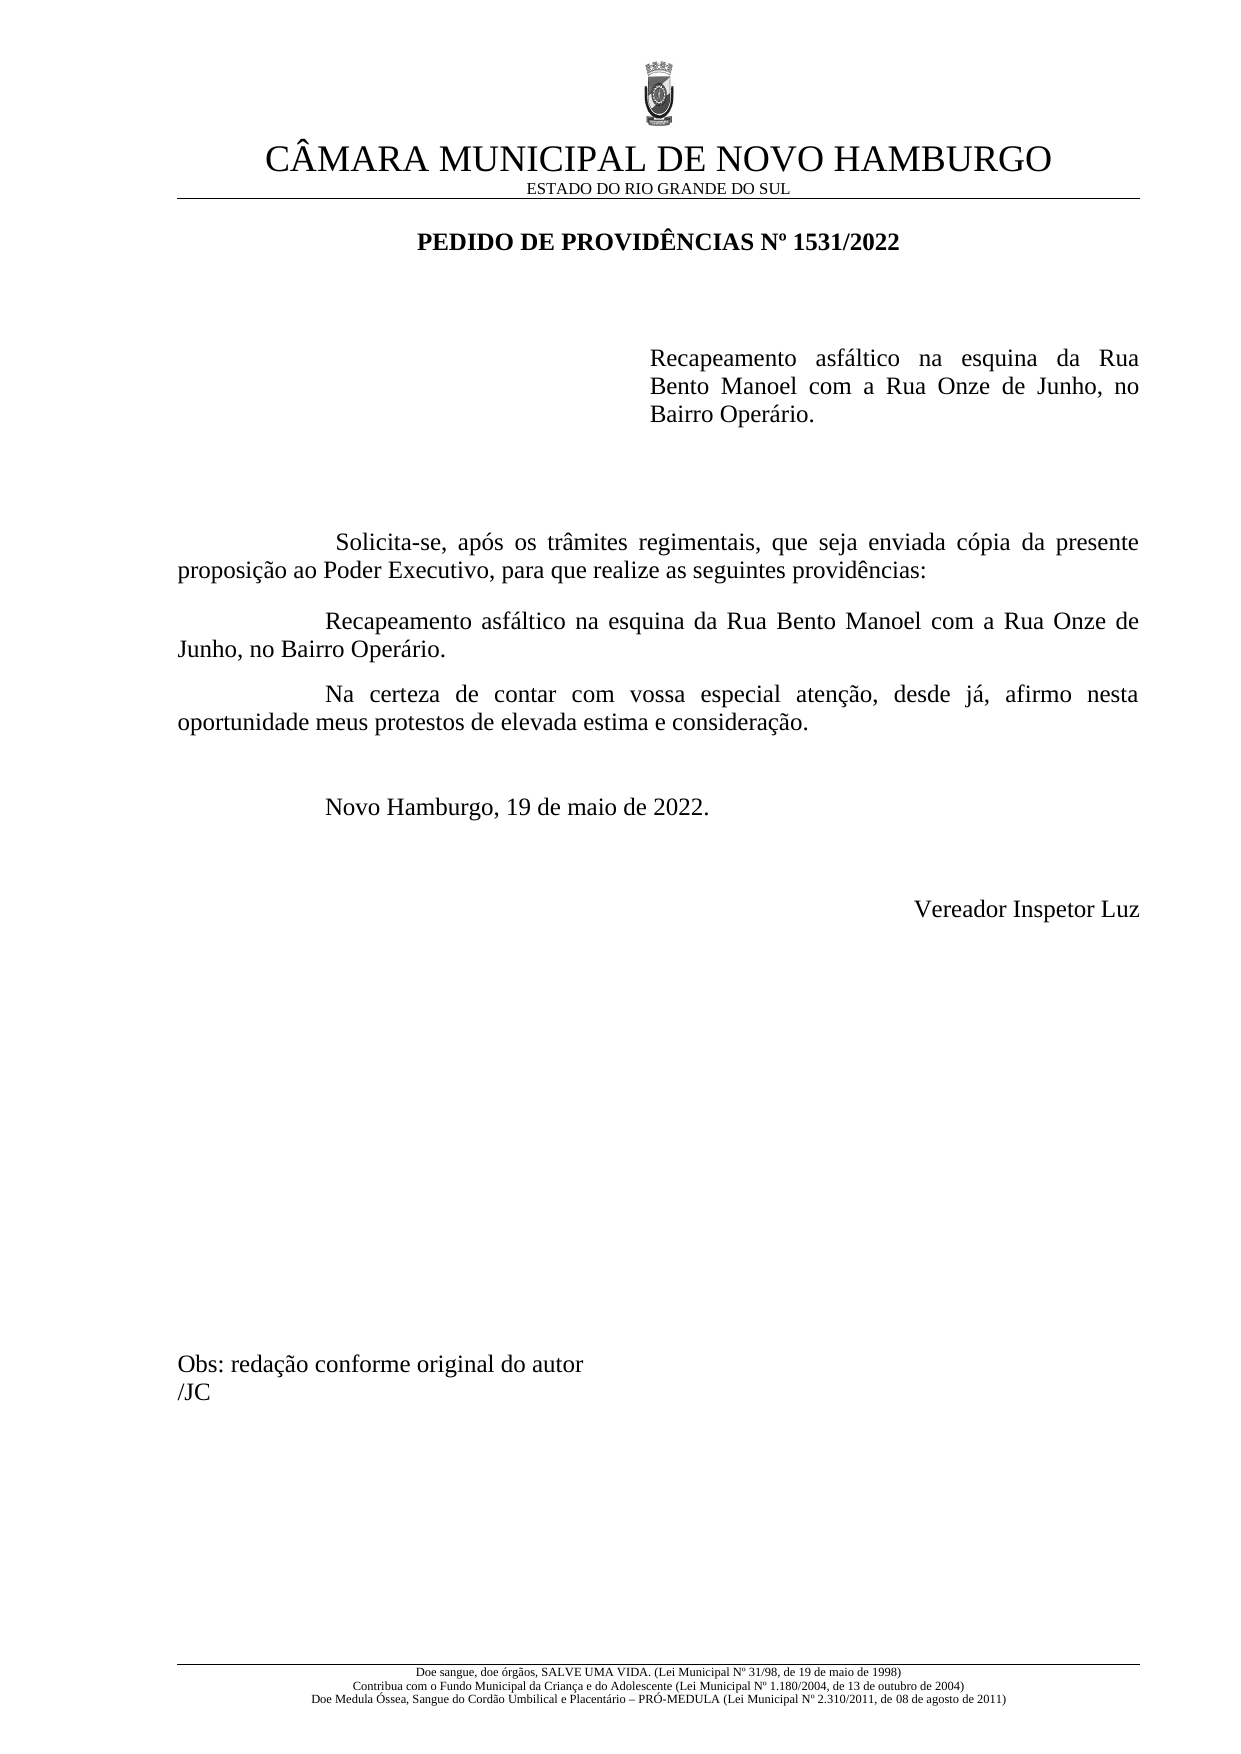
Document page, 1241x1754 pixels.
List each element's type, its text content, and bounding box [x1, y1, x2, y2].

text PEDIDO DE PROVIDÊNCIAS Nº 1531/2022 [177, 228, 1140, 256]
text Solicita-se, após os trâmites regimentais, que seja enviada cópia da presente proposição ao Poder Executivo, para que realize as seguintes providências: [177, 528, 1140, 583]
text Novo Hamburgo, 19 de maio de 2022. [177, 793, 1140, 821]
text Na certeza de contar com vossa especial atenção, desde já, afirmo nesta oportunidade meus protestos de elevada estima e consideração. [177, 680, 1140, 736]
text Recapeamento asfáltico na esquina da Rua Bento Manoel com a Rua Onze de Junho, no Bairro Operário. [649, 344, 1140, 428]
text Vereador Inspetor Luz [177, 895, 1140, 923]
text /JC [177, 1378, 1140, 1406]
text Obs: redação conforme original do autor [177, 1350, 1140, 1378]
text Recapeamento asfáltico na esquina da Rua Bento Manoel com a Rua Onze de Junho, no Bairro Operário. [177, 607, 1140, 662]
